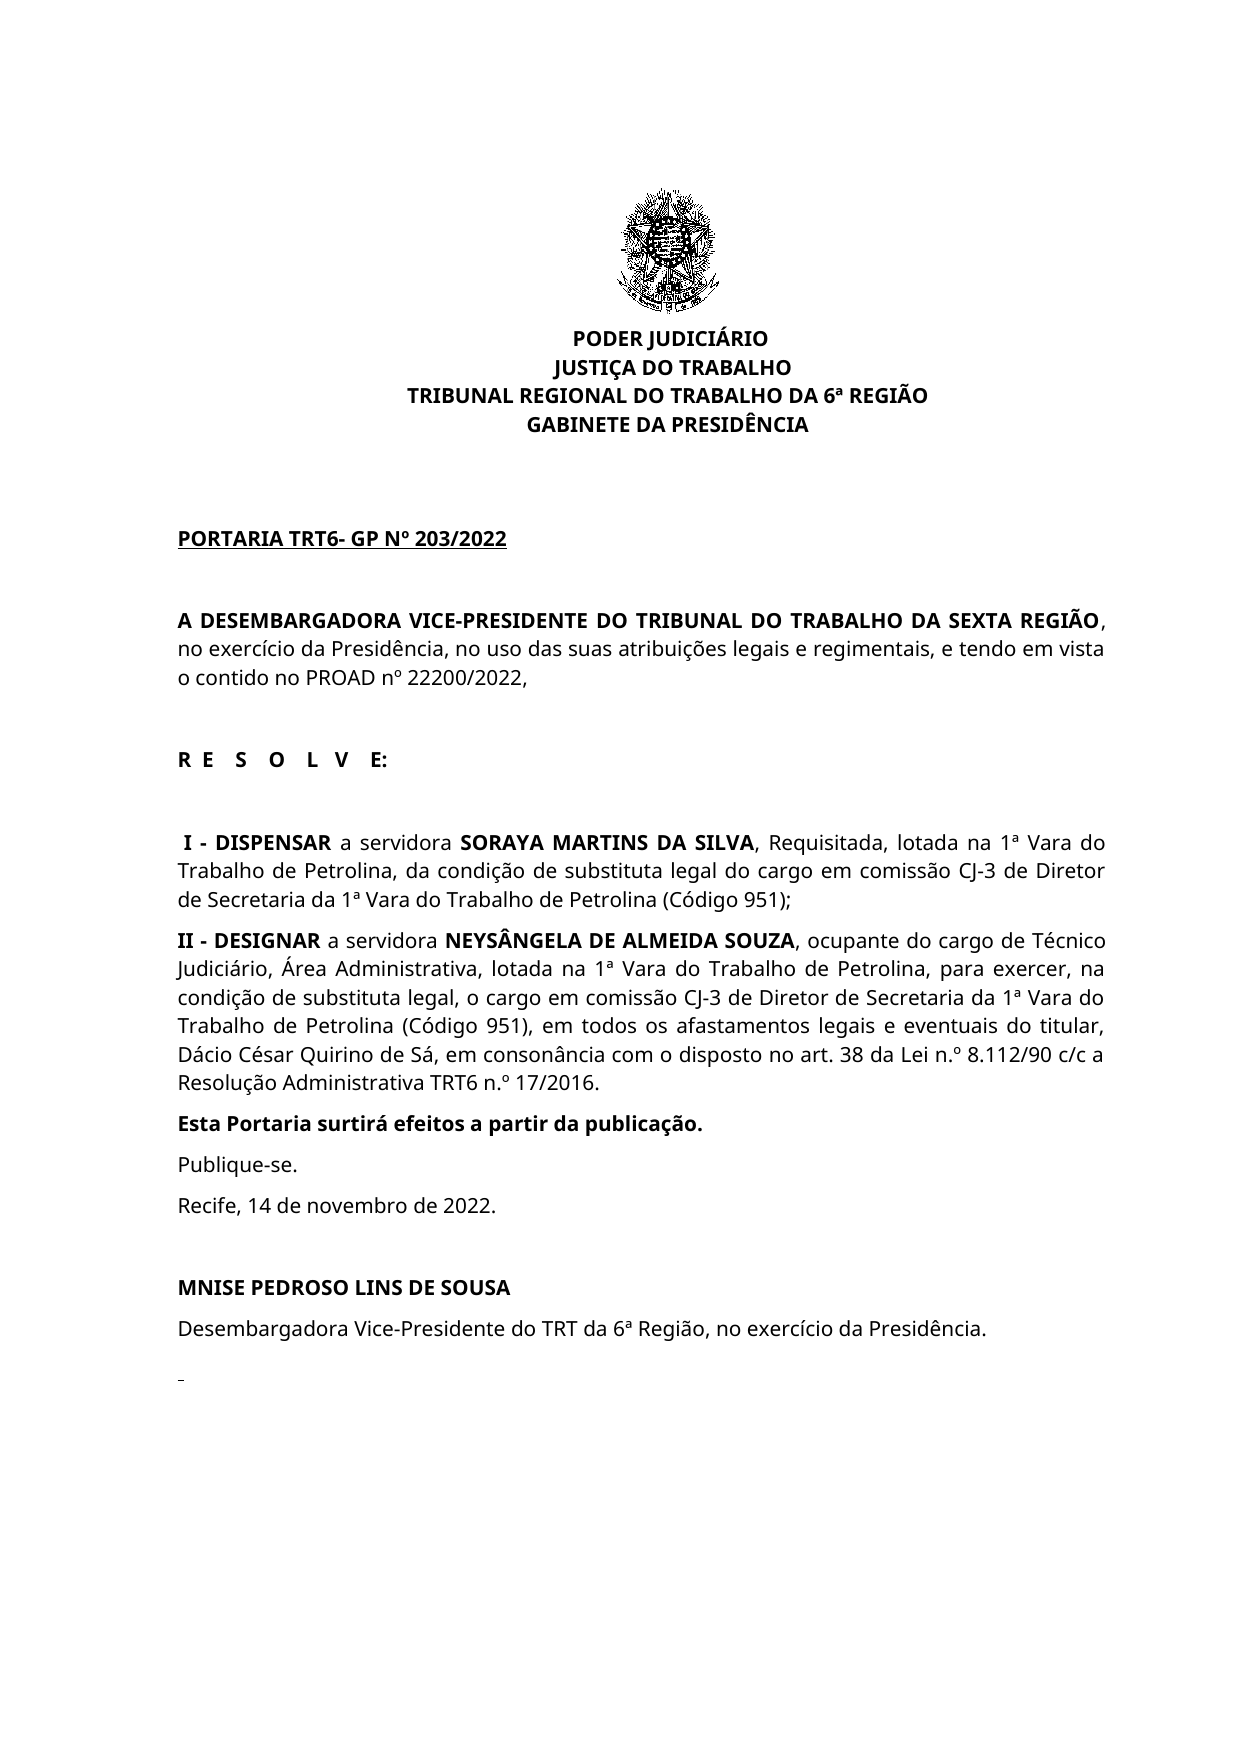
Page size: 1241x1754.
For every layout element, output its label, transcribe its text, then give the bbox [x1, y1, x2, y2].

text PODER JUDICIÁRIO [177, 324, 1158, 353]
text R E S O L V E: [177, 745, 1106, 773]
text I - DISPENSAR a servidora SORAYA MARTINS DA SILVA, Requisitada, lotada na 1ª Vara do Trabalho de Petrolina, da condição de substituta legal do cargo em comissão CJ-3 de Diretor de Secretaria da 1ª Vara do Trabalho de Petrolina (Código 951); [177, 827, 1106, 913]
text Esta Portaria surtirá efeitos a partir da publicação. [177, 1109, 1106, 1137]
text PORTARIA TRT6- GP Nº 203/2022 [177, 524, 1106, 552]
text MNISE PEDROSO LINS DE SOUSA [177, 1273, 1106, 1302]
text Recife, 14 de novembro de 2022. [177, 1191, 1106, 1219]
text II - DESIGNAR a servidora NEYSÂNGELA DE ALMEIDA SOUZA, ocupante do cargo de Técnico Judiciário, Área Administrativa, lotada na 1ª Vara do Trabalho de Petrolina, para exercer, na condição de substituta legal, o cargo em comissão CJ-3 de Diretor de Secretaria da 1ª Vara do Trabalho de Petrolina (Código 951), em todos os afastamentos legais e eventuais do titular, Dácio César Quirino de Sá, em consonância com o disposto no art. 38 da Lei n.º 8.112/90 c/c a Resolução Administrativa TRT6 n.º 17/2016. [177, 926, 1106, 1097]
text JUSTIÇA DO TRABALHO [177, 353, 1158, 381]
text TRIBUNAL REGIONAL DO TRABALHO DA 6ª REGIÃO [177, 381, 1158, 410]
text Desembargadora Vice-Presidente do TRT da 6ª Região, no exercício da Presidência. [177, 1314, 1106, 1342]
text GABINETE DA PRESIDÊNCIA [177, 410, 1158, 438]
text A DESEMBARGADORA VICE-PRESIDENTE DO TRIBUNAL DO TRABALHO DA SEXTA REGIÃO, no exercício da Presidência, no uso das suas atribuições legais e regimentais, e tendo em vista o contido no PROAD nº 22200/2022, [177, 606, 1106, 691]
text Publique-se. [177, 1150, 1106, 1178]
